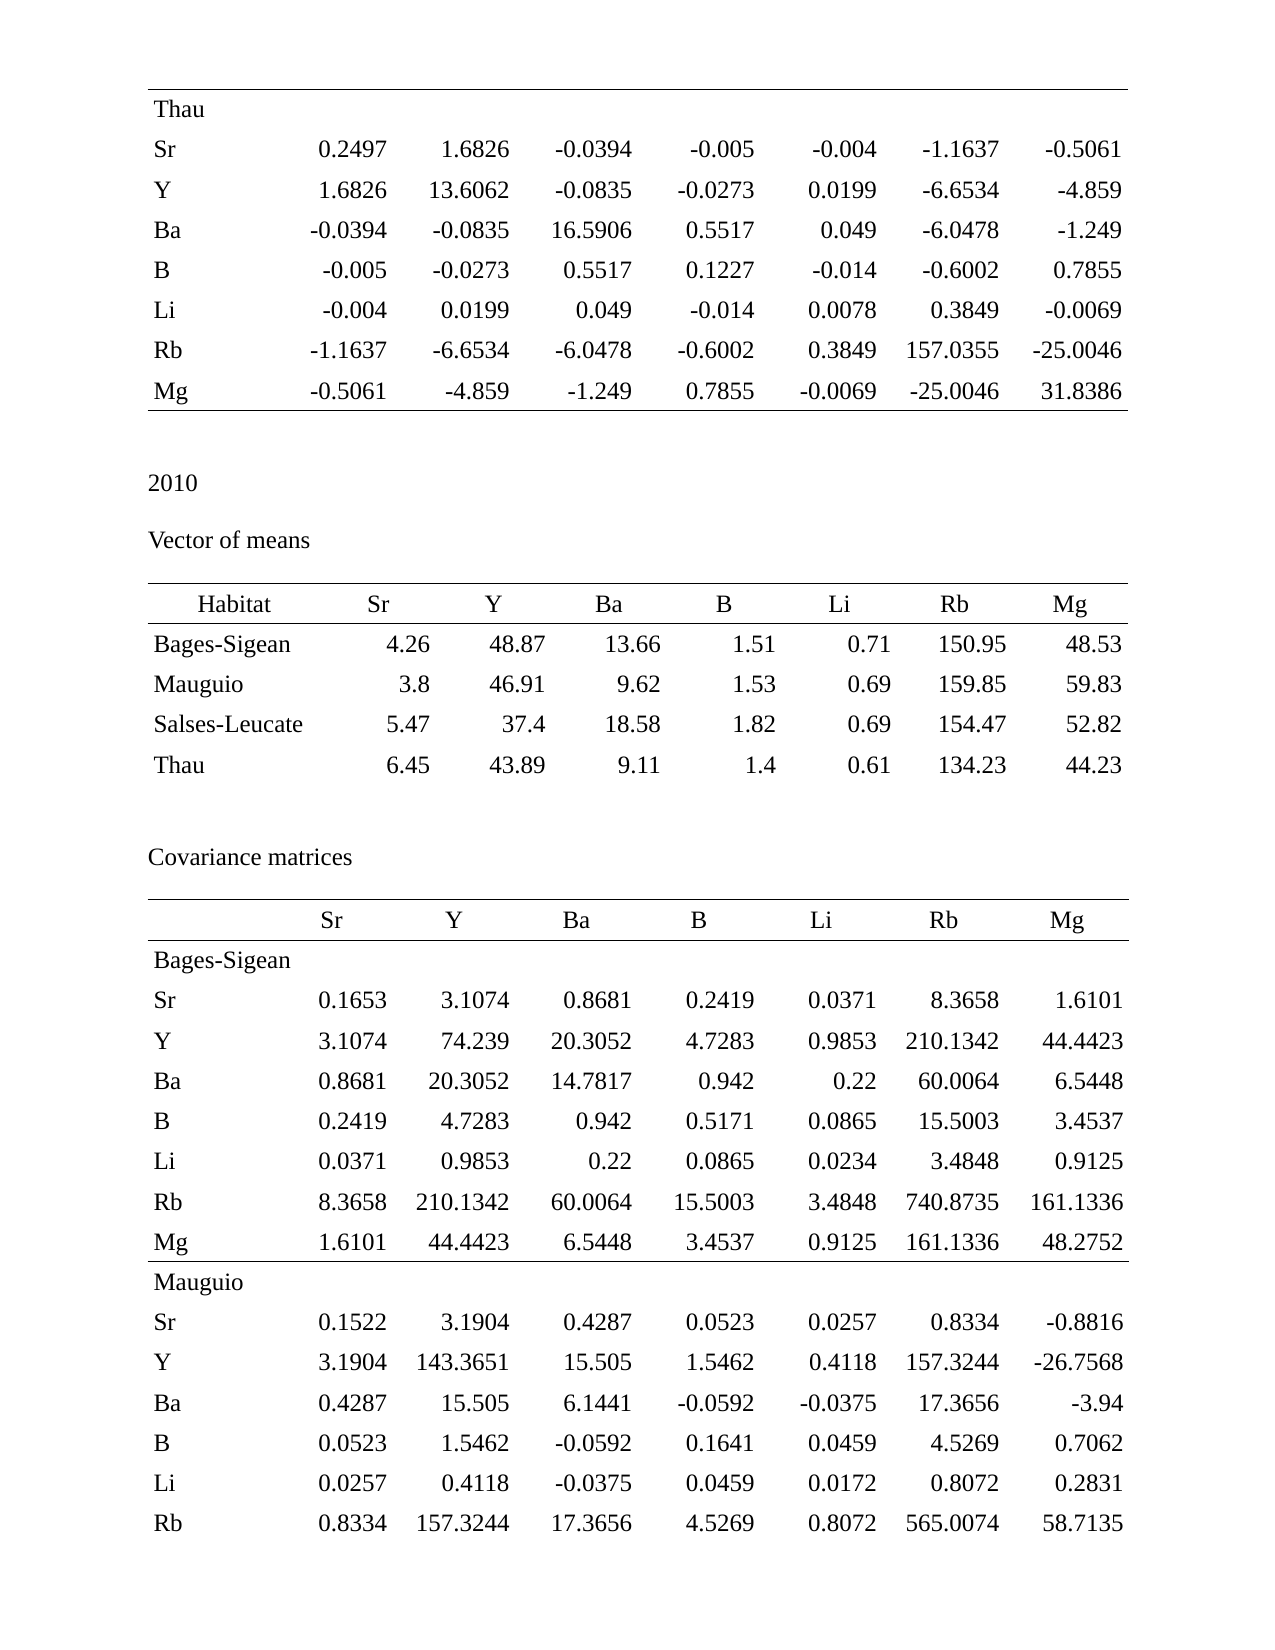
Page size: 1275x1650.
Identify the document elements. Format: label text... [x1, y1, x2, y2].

table_header Thau [148, 90, 1127, 129]
table_cell 3.4848 [760, 1181, 882, 1221]
table_cell 210.1342 [882, 1020, 1005, 1060]
table_cell 3.4848 [882, 1141, 1005, 1181]
table_cell 565.0074 [882, 1503, 1005, 1543]
table_header Mg [1012, 584, 1127, 623]
table_cell 157.0355 [882, 330, 1005, 370]
table_cell 6.1441 [515, 1382, 637, 1422]
table_cell Y [148, 1342, 270, 1382]
table_cell 3.1904 [393, 1302, 515, 1342]
table_cell 0.71 [781, 624, 897, 663]
table_header Y [393, 900, 515, 939]
table_cell 1.51 [666, 624, 781, 663]
table_cell 0.61 [781, 744, 897, 784]
table_cell -6.0478 [882, 209, 1005, 249]
table_cell Salses-Leucate [148, 704, 320, 744]
table_cell 9.62 [551, 664, 666, 704]
table_cell -0.0069 [1005, 290, 1127, 330]
table_cell 0.4287 [515, 1302, 637, 1342]
table_cell -0.004 [270, 290, 392, 330]
table_cell 13.66 [551, 624, 666, 663]
table_cell -1.249 [515, 370, 637, 410]
table_cell 0.8681 [270, 1060, 392, 1100]
text Covariance matrices [148, 842, 1127, 870]
table_cell 0.5171 [638, 1100, 760, 1141]
table_header Sr [320, 584, 436, 623]
table_cell -0.5061 [270, 370, 392, 410]
table_cell 0.3849 [760, 330, 882, 370]
table_cell Rb [148, 330, 270, 370]
table_cell -0.8816 [1005, 1302, 1129, 1342]
table_cell -26.7568 [1005, 1342, 1129, 1382]
table_cell 1.6101 [1005, 980, 1129, 1020]
table_cell Thau [148, 744, 320, 784]
table_cell Li [148, 1141, 270, 1181]
table_cell 15.505 [393, 1382, 515, 1422]
table_cell Mauguio [148, 664, 320, 704]
table_cell 1.6826 [270, 169, 392, 209]
table_cell 134.23 [897, 744, 1012, 784]
table_cell 1.5462 [638, 1342, 760, 1382]
table_cell -0.5061 [1005, 129, 1127, 169]
table_cell 0.8334 [882, 1302, 1005, 1342]
table_cell 1.4 [666, 744, 781, 784]
table_cell -0.0592 [638, 1382, 760, 1422]
table_cell 159.85 [897, 664, 1012, 704]
table_cell Ba [148, 1382, 270, 1422]
table_header Li [760, 900, 882, 939]
table_header Mg [1005, 900, 1129, 939]
table_cell Sr [148, 980, 270, 1020]
table_cell 0.0199 [760, 169, 882, 209]
table_cell -25.0046 [1005, 330, 1127, 370]
table_cell 0.0523 [270, 1422, 392, 1462]
table_cell 0.69 [781, 664, 897, 704]
table_cell 43.89 [436, 744, 551, 784]
table_cell 48.2752 [1005, 1221, 1129, 1261]
table_cell 0.2831 [1005, 1463, 1129, 1503]
table_cell 0.8681 [515, 980, 637, 1020]
table_cell 44.4423 [393, 1221, 515, 1261]
table_cell 0.1641 [638, 1422, 760, 1462]
table_cell 17.3656 [515, 1503, 637, 1543]
table_cell -6.6534 [882, 169, 1005, 209]
table_cell 60.0064 [882, 1060, 1005, 1100]
table_cell 3.1074 [393, 980, 515, 1020]
table_cell 0.0371 [760, 980, 882, 1020]
table_cell -25.0046 [882, 370, 1005, 410]
table_cell 0.0172 [760, 1463, 882, 1503]
table_cell Sr [148, 129, 270, 169]
table_cell 0.5517 [515, 250, 637, 290]
table_cell -0.0375 [515, 1463, 637, 1503]
table_cell -6.6534 [393, 330, 515, 370]
table_cell 8.3658 [270, 1181, 392, 1221]
table_cell 8.3658 [882, 980, 1005, 1020]
table_cell Y [148, 1020, 270, 1060]
table_cell 44.23 [1012, 744, 1127, 784]
table_cell 6.5448 [515, 1221, 637, 1261]
table_header Rb [882, 900, 1005, 939]
table_cell -0.0273 [638, 169, 760, 209]
table_header Li [781, 584, 897, 623]
table_cell 6.5448 [1005, 1060, 1129, 1100]
table_cell 15.505 [515, 1342, 637, 1382]
table_cell 0.2419 [270, 1100, 392, 1141]
table_cell Ba [148, 209, 270, 249]
table_cell -0.0375 [760, 1382, 882, 1422]
table_cell -0.6002 [882, 250, 1005, 290]
table_cell Ba [148, 1060, 270, 1100]
table_cell 48.53 [1012, 624, 1127, 663]
table_cell 0.1653 [270, 980, 392, 1020]
table_cell 16.5906 [515, 209, 637, 249]
table_cell 161.1336 [882, 1221, 1005, 1261]
table_cell 143.3651 [393, 1342, 515, 1382]
table_cell 18.58 [551, 704, 666, 744]
table_cell 0.049 [760, 209, 882, 249]
table_cell 0.942 [638, 1060, 760, 1100]
table_cell Bages-Sigean [148, 941, 1129, 980]
table_cell 157.3244 [393, 1503, 515, 1543]
table_cell 58.7135 [1005, 1503, 1129, 1543]
table_cell 0.0371 [270, 1141, 392, 1181]
table_cell 0.7855 [638, 370, 760, 410]
table_cell 0.8072 [760, 1503, 882, 1543]
table_cell 210.1342 [393, 1181, 515, 1221]
table_cell -0.0394 [270, 209, 392, 249]
table_cell Li [148, 1463, 270, 1503]
table_cell -3.94 [1005, 1382, 1129, 1422]
table_cell Y [148, 169, 270, 209]
table_cell 0.2497 [270, 129, 392, 169]
table_cell 3.4537 [638, 1221, 760, 1261]
table_cell -0.0592 [515, 1422, 637, 1462]
table_cell 14.7817 [515, 1060, 637, 1100]
table_cell 0.0523 [638, 1302, 760, 1342]
table_header B [666, 584, 781, 623]
table_cell -0.014 [760, 250, 882, 290]
table_cell 4.7283 [638, 1020, 760, 1060]
table_cell 20.3052 [515, 1020, 637, 1060]
table_cell Mg [148, 370, 270, 410]
table_cell 0.5517 [638, 209, 760, 249]
table_cell Li [148, 290, 270, 330]
table_cell 0.22 [515, 1141, 637, 1181]
table_cell 0.9853 [393, 1141, 515, 1181]
table_cell -1.1637 [270, 330, 392, 370]
table_cell 59.83 [1012, 664, 1127, 704]
table_cell -0.004 [760, 129, 882, 169]
table_cell 157.3244 [882, 1342, 1005, 1382]
table_cell 0.0257 [760, 1302, 882, 1342]
table_cell 0.0078 [760, 290, 882, 330]
table_cell 0.0459 [760, 1422, 882, 1462]
table_cell 0.3849 [882, 290, 1005, 330]
table_cell 0.1522 [270, 1302, 392, 1342]
table_cell 1.53 [666, 664, 781, 704]
table_cell Bages-Sigean [148, 624, 320, 663]
table_cell 150.95 [897, 624, 1012, 663]
table_cell 31.8386 [1005, 370, 1127, 410]
table_header [148, 900, 270, 939]
table_cell -1.249 [1005, 209, 1127, 249]
table_cell -4.859 [393, 370, 515, 410]
table_cell -0.0835 [393, 209, 515, 249]
table_cell 0.8072 [882, 1463, 1005, 1503]
table_cell 3.1074 [270, 1020, 392, 1060]
table_cell 44.4423 [1005, 1020, 1129, 1060]
table_cell Mauguio [148, 1262, 1129, 1302]
table_cell B [148, 1100, 270, 1141]
table_cell Mg [148, 1221, 270, 1261]
table_cell 0.049 [515, 290, 637, 330]
table_cell 52.82 [1012, 704, 1127, 744]
table_cell 15.5003 [638, 1181, 760, 1221]
table_cell 3.8 [320, 664, 436, 704]
table_cell -0.0273 [393, 250, 515, 290]
table_cell 0.942 [515, 1100, 637, 1141]
table_header Ba [551, 584, 666, 623]
table_cell 0.9853 [760, 1020, 882, 1060]
table_cell 0.0234 [760, 1141, 882, 1181]
table_cell Rb [148, 1181, 270, 1221]
table_header Habitat [148, 584, 320, 623]
table_cell 5.47 [320, 704, 436, 744]
table_cell -0.005 [270, 250, 392, 290]
table_cell 0.7062 [1005, 1422, 1129, 1462]
table_header Rb [897, 584, 1012, 623]
table_cell 0.0459 [638, 1463, 760, 1503]
table_cell 0.7855 [1005, 250, 1127, 290]
table_cell 4.5269 [638, 1503, 760, 1543]
table_cell -0.0069 [760, 370, 882, 410]
table_cell 1.82 [666, 704, 781, 744]
table_cell 4.5269 [882, 1422, 1005, 1462]
table_cell 6.45 [320, 744, 436, 784]
table_cell 0.22 [760, 1060, 882, 1100]
table_cell 0.9125 [760, 1221, 882, 1261]
table_cell -0.0394 [515, 129, 637, 169]
table_cell 0.4118 [760, 1342, 882, 1382]
table_cell -4.859 [1005, 169, 1127, 209]
table_cell 1.5462 [393, 1422, 515, 1462]
table_cell 4.7283 [393, 1100, 515, 1141]
table_cell B [148, 1422, 270, 1462]
table_cell 0.0865 [638, 1141, 760, 1181]
table_header Ba [515, 900, 637, 939]
table_cell 37.4 [436, 704, 551, 744]
table_cell 0.0199 [393, 290, 515, 330]
table_cell -0.0835 [515, 169, 637, 209]
table_cell 0.2419 [638, 980, 760, 1020]
table_cell 3.4537 [1005, 1100, 1129, 1141]
table_cell 0.1227 [638, 250, 760, 290]
table_cell 46.91 [436, 664, 551, 704]
text 2010 [148, 468, 1127, 497]
text Vector of means [148, 525, 1127, 554]
table_cell 3.1904 [270, 1342, 392, 1382]
table_cell -0.005 [638, 129, 760, 169]
table_cell 740.8735 [882, 1181, 1005, 1221]
table_cell 17.3656 [882, 1382, 1005, 1422]
table_header Sr [270, 900, 392, 939]
table_cell -1.1637 [882, 129, 1005, 169]
table_cell 1.6826 [393, 129, 515, 169]
table_cell 161.1336 [1005, 1181, 1129, 1221]
table_cell 0.9125 [1005, 1141, 1129, 1181]
table_cell 1.6101 [270, 1221, 392, 1261]
table_cell 0.4118 [393, 1463, 515, 1503]
table_cell 9.11 [551, 744, 666, 784]
table_cell 0.69 [781, 704, 897, 744]
table_cell B [148, 250, 270, 290]
table_cell 154.47 [897, 704, 1012, 744]
table_cell 4.26 [320, 624, 436, 663]
table_cell 60.0064 [515, 1181, 637, 1221]
table_cell 20.3052 [393, 1060, 515, 1100]
table_cell 0.0257 [270, 1463, 392, 1503]
table_cell 15.5003 [882, 1100, 1005, 1141]
table_cell 0.0865 [760, 1100, 882, 1141]
table_cell 13.6062 [393, 169, 515, 209]
table_header B [638, 900, 760, 939]
table_cell 48.87 [436, 624, 551, 663]
table_cell -0.014 [638, 290, 760, 330]
table_cell Sr [148, 1302, 270, 1342]
table_cell 0.4287 [270, 1382, 392, 1422]
table_cell -6.0478 [515, 330, 637, 370]
table_cell Rb [148, 1503, 270, 1543]
table_header Y [436, 584, 551, 623]
table_cell 0.8334 [270, 1503, 392, 1543]
table_cell 74.239 [393, 1020, 515, 1060]
table_cell -0.6002 [638, 330, 760, 370]
